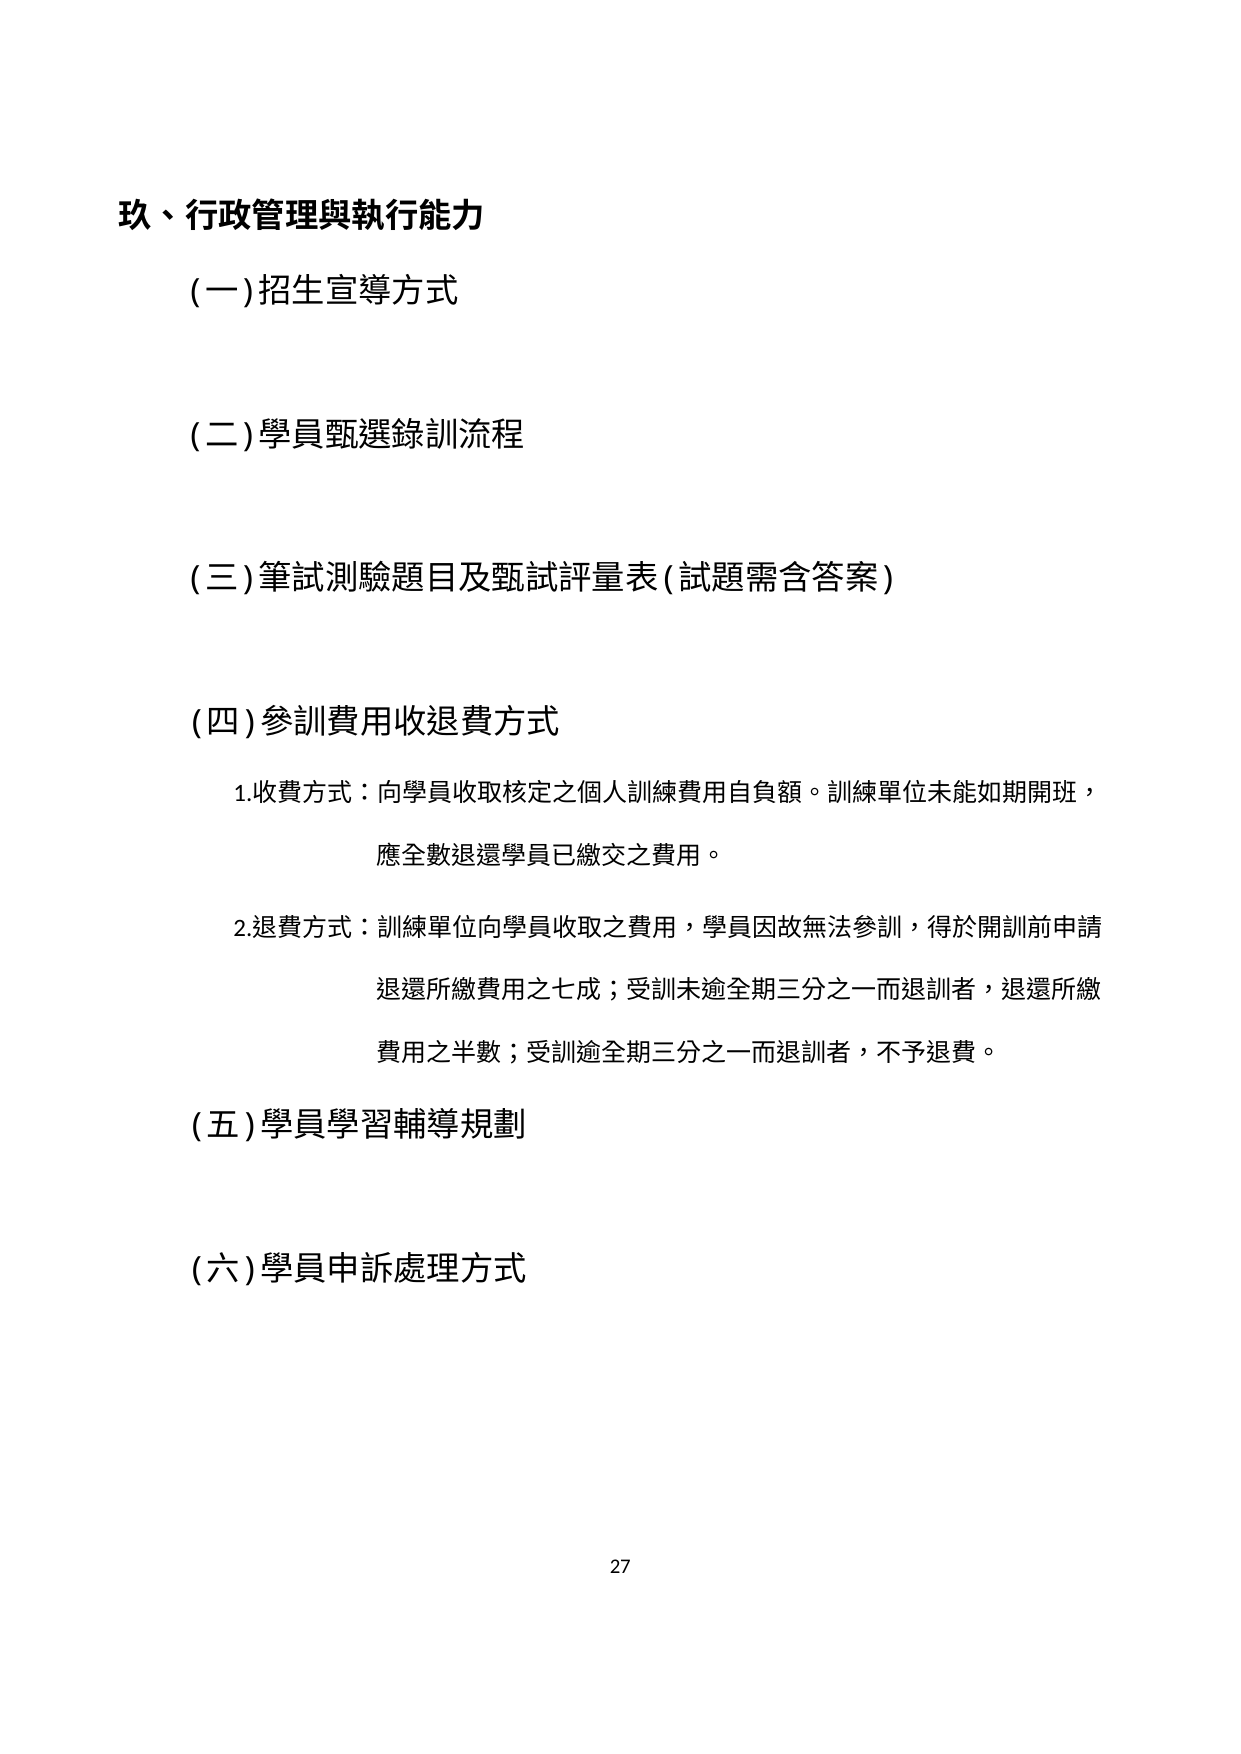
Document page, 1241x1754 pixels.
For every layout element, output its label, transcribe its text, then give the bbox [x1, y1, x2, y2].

text 1.收費方式：向學員收取核定之個人訓練費用自負額。訓練單位未能如期開班，應全數退還學員已繳交之費用。 [233, 749, 1122, 874]
text (六)學員申訴處理方式 [118, 1224, 1122, 1287]
text 2.退費方式：訓練單位向學員收取之費用，學員因故無法參訓，得於開訓前申請退還所繳費用之七成；受訓未逾全期三分之一而退訓者，退還所繳費用之半數；受訓逾全期三分之一而退訓者，不予退費。 [233, 884, 1122, 1071]
text (二)學員甄選錄訓流程 [118, 390, 1122, 452]
text 玖、行政管理與執行能力 [118, 189, 1122, 237]
text (五)學員學習輔導規劃 [118, 1081, 1122, 1143]
text (四)參訓費用收退費方式 [118, 677, 1122, 740]
text (三)筆試測驗題目及甄試評量表(試題需含答案) [118, 534, 1122, 596]
text (一)招生宣導方式 [118, 246, 1122, 309]
